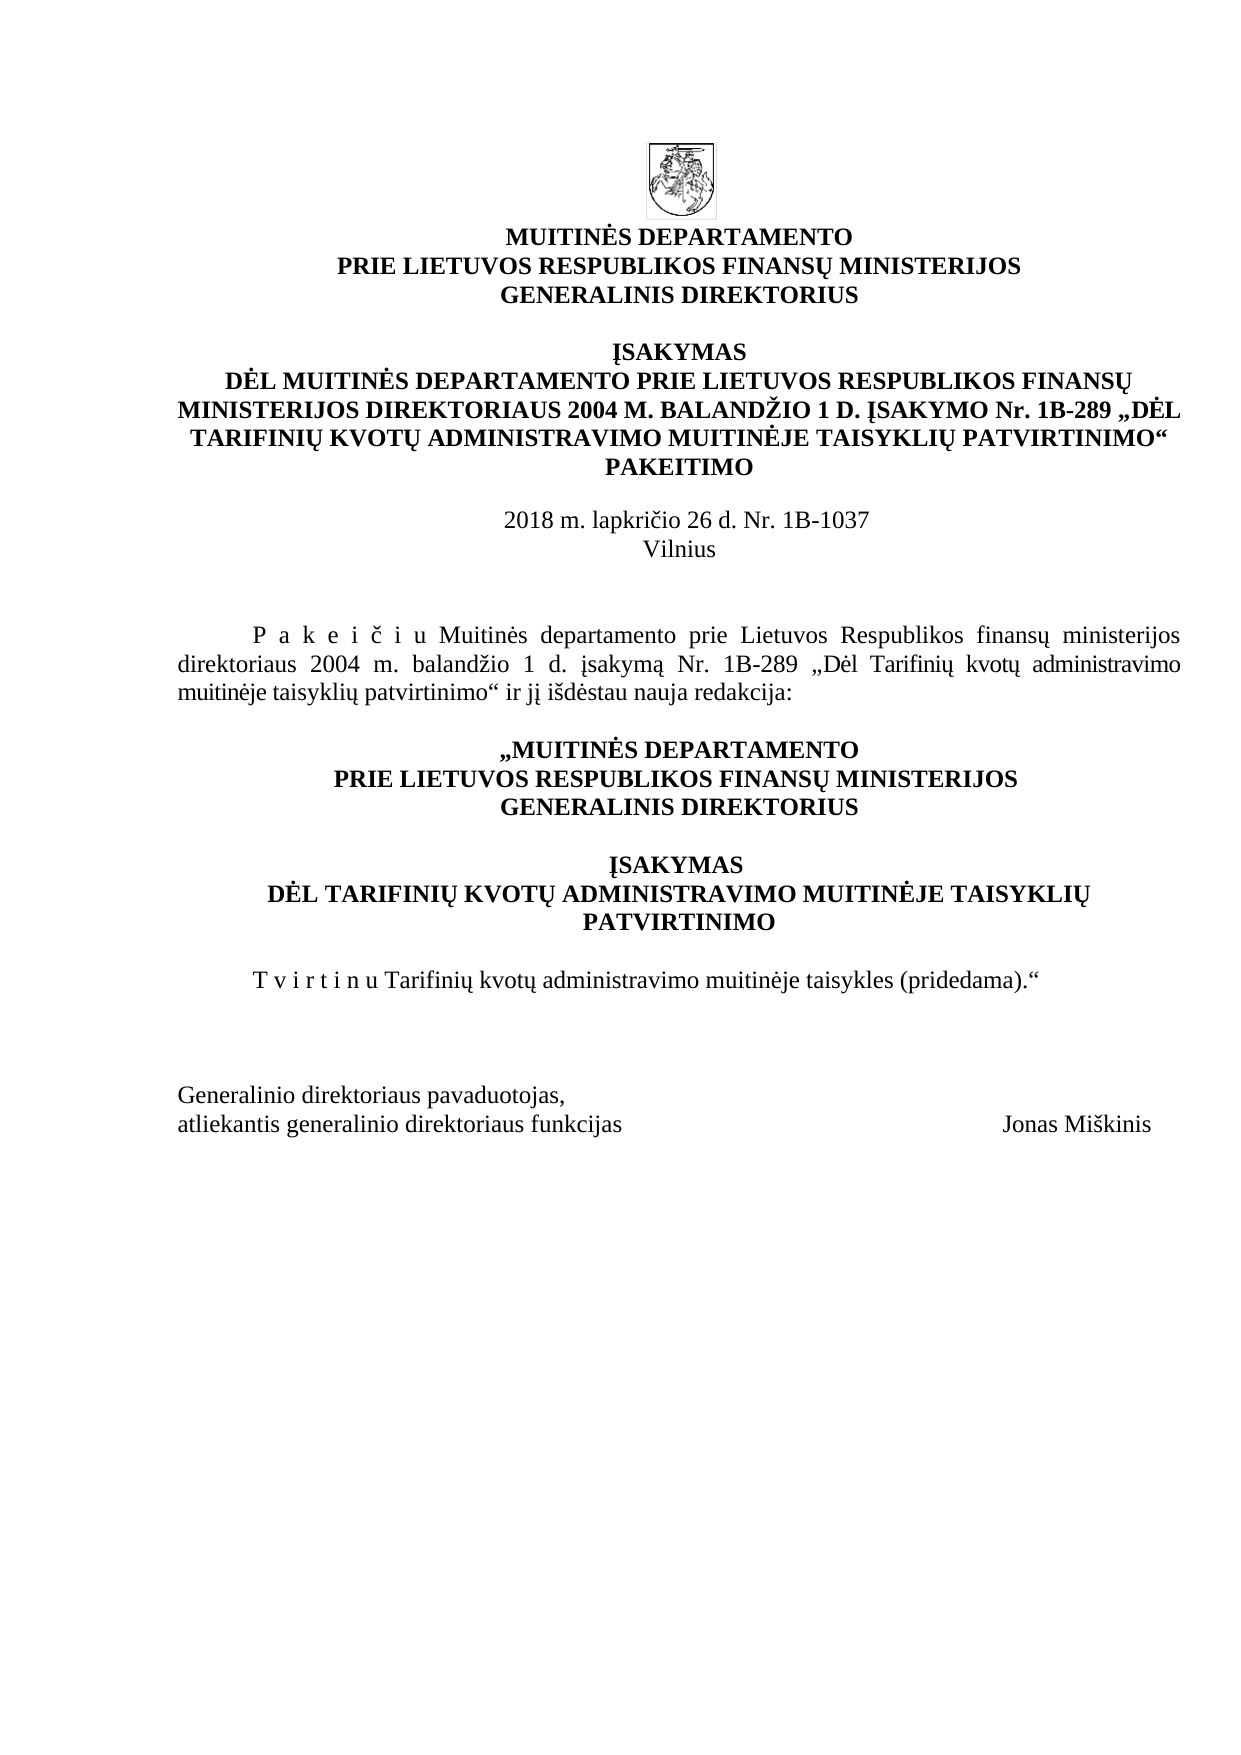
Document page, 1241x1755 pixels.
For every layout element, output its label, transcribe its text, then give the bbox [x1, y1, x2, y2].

text atliekantis generalinio direktoriaus funkcijas Jonas Miškinis [177, 1109, 1181, 1137]
text GENERALINIS DIREKTORIUS [177, 280, 1181, 308]
text T v i r t i n u Tarifinių kvotų administravimo muitinėje taisykles (pridedama).“ [177, 965, 1181, 994]
text MUITINĖS DEPARTAMENTO [177, 222, 1181, 251]
text DĖL TARIFINIŲ KVOTŲ ADMINISTRAVIMO MUITINĖJE TAISYKLIŲ PATVIRTINIMO [177, 879, 1181, 936]
text PRIE LIETUVOS RESPUBLIKOS FINANSŲ MINISTERIJOS [177, 251, 1181, 280]
text Vilnius [177, 534, 1181, 562]
text ĮSAKYMAS [177, 337, 1181, 366]
text GENERALINIS DIREKTORIUS [177, 792, 1181, 821]
text PRIE LIETUVOS RESPUBLIKOS FINANSŲ MINISTERIJOS [177, 764, 1181, 792]
text Generalinio direktoriaus pavaduotojas, [177, 1080, 1181, 1109]
text ĮSAKYMAS [177, 850, 1181, 879]
text P a k e i č i u Muitinės departamento prie Lietuvos Respublikos finansų ministerijos direktoriaus 2004 m. balandžio 1 d. įsakymą Nr. 1B-289 „Dėl Tarifinių kvotų administravimo muitinėje taisyklių patvirtinimo“ ir jį išdėstau nauja redakcija: [177, 620, 1181, 706]
text DĖL MUITINĖS DEPARTAMENTO PRIE LIETUVOS RESPUBLIKOS FINANSŲ MINISTERIJOS DIREKTORIAUS 2004 M. BALANDŽIO 1 D. ĮSAKYMO Nr. 1B-289 „Dėl TARIFINIŲ KVOTŲ ADMINISTRAVIMO MUITINĖJE TAISYKLIŲ PATVIRTINIMO“ PAKEITIMO [177, 366, 1181, 481]
text 2018 m. lapkričio 26 d. Nr. 1B-1037 [192, 505, 1181, 534]
text „MUITINĖS DEPARTAMENTO [177, 735, 1181, 764]
